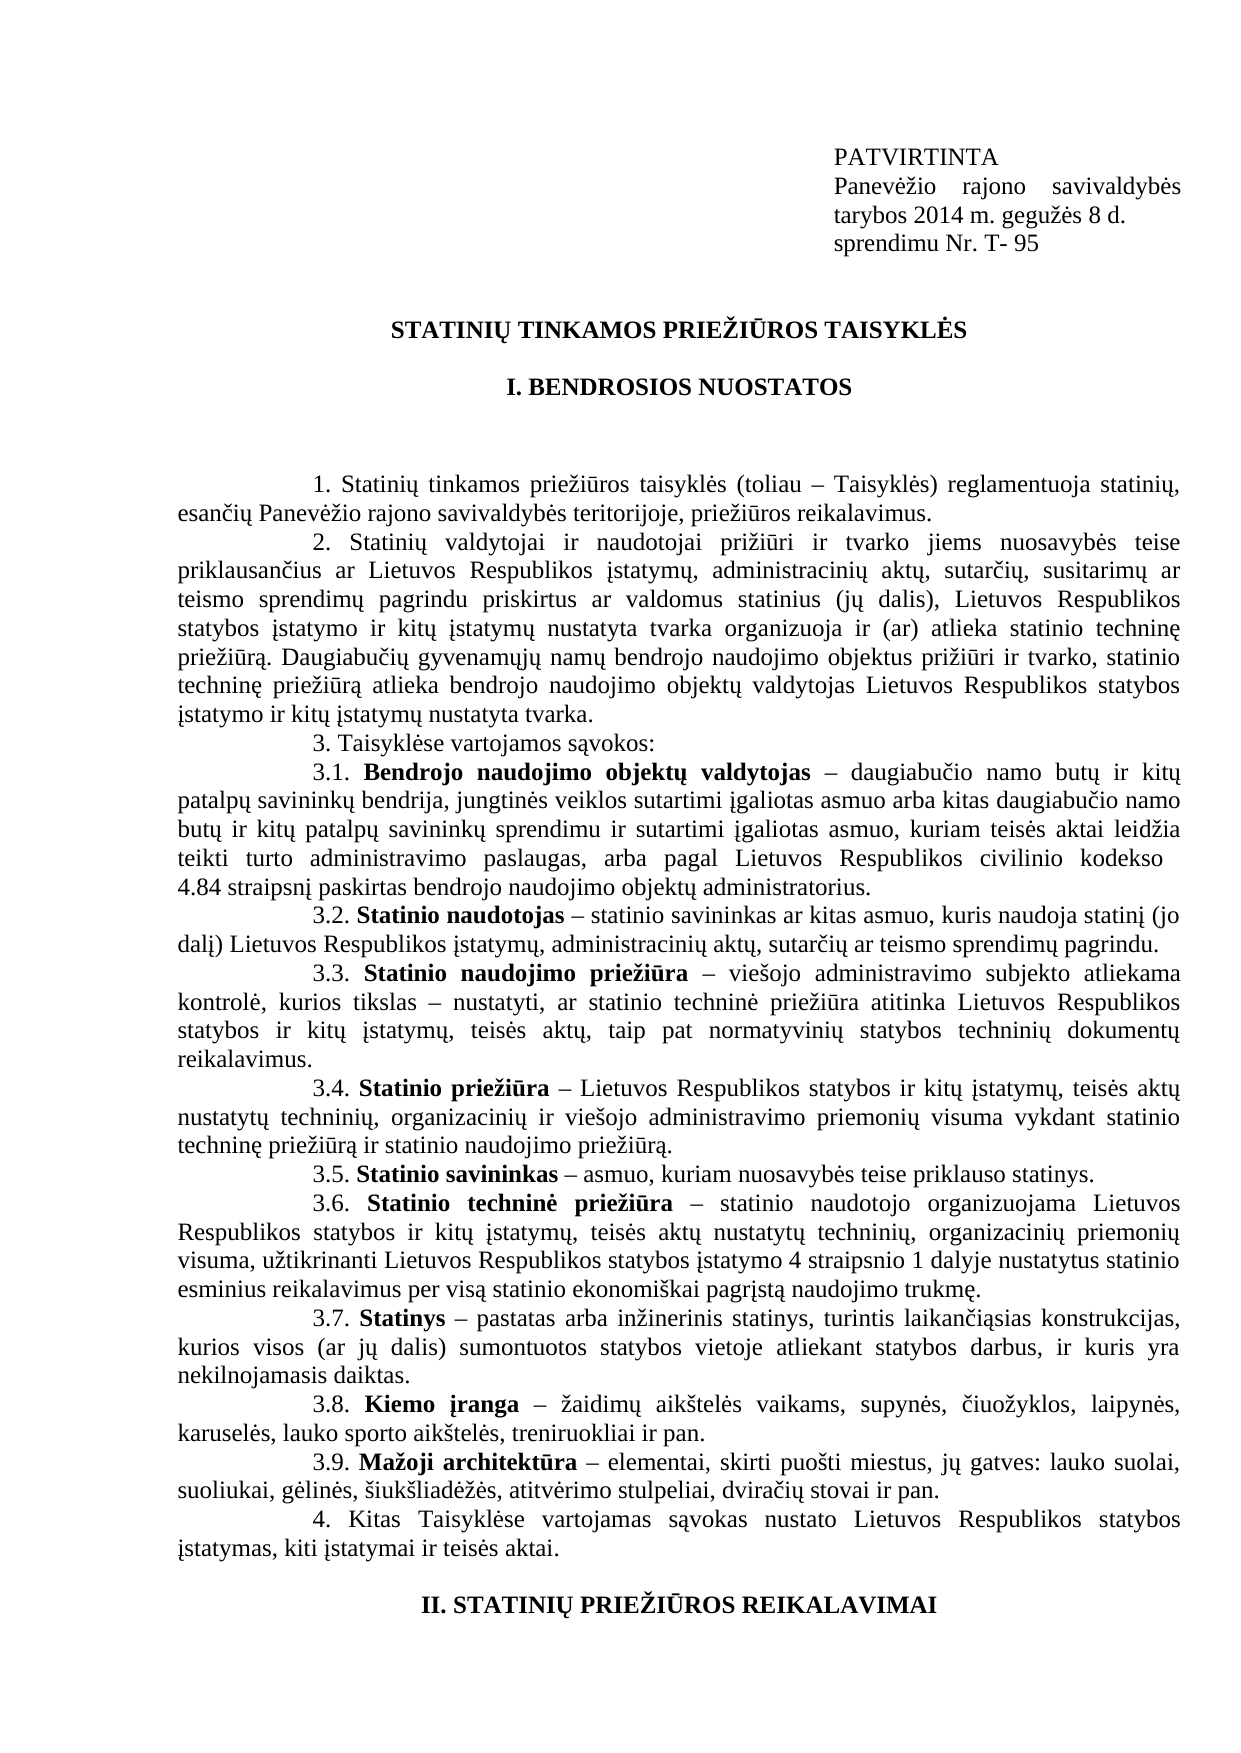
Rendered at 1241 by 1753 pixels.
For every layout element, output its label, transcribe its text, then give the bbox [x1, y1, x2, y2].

text II. STATINIŲ PRIEŽIŪROS REIKALAVIMAI [177, 1590, 1181, 1619]
text 3.3. Statinio naudojimo priežiūra – viešojo administravimo subjekto atliekama kontrolė, kurios tikslas – nustatyti, ar statinio techninė priežiūra atitinka Lietuvos Respublikos statybos ir kitų įstatymų, teisės aktų, taip pat normatyvinių statybos techninių dokumentų reikalavimus. [177, 958, 1181, 1073]
text 3.6. Statinio techninė priežiūra – statinio naudotojo organizuojama Lietuvos Respublikos statybos ir kitų įstatymų, teisės aktų nustatytų techninių, organizacinių priemonių visuma, užtikrinanti Lietuvos Respublikos statybos įstatymo 4 straipsnio 1 dalyje nustatytus statinio esminius reikalavimus per visą statinio ekonomiškai pagrįstą naudojimo trukmę. [177, 1188, 1181, 1303]
text 3.2. Statinio naudotojas – statinio savininkas ar kitas asmuo, kuris naudoja statinį (jo dalį) Lietuvos Respublikos įstatymų, administracinių aktų, sutarčių ar teismo sprendimų pagrindu. [177, 900, 1181, 958]
text 3.9. Mažoji architektūra – elementai, skirti puošti miestus, jų gatves: lauko suolai, suoliukai, gėlinės, šiukšliadėžės, atitvėrimo stulpeliai, dviračių stovai ir pan. [177, 1447, 1181, 1504]
text 3. Taisyklėse vartojamos sąvokos: [177, 728, 1181, 757]
text 3.8. Kiemo įranga – žaidimų aikštelės vaikams, supynės, čiuožyklos, laipynės, karuselės, lauko sporto aikštelės, treniruokliai ir pan. [177, 1389, 1181, 1447]
text sprendimu Nr. T- 95 [833, 228, 1181, 257]
text 3.1. Bendrojo naudojimo objektų valdytojas – daugiabučio namo butų ir kitų patalpų savininkų bendrija, jungtinės veiklos sutartimi įgaliotas asmuo arba kitas daugiabučio namo butų ir kitų patalpų savininkų sprendimu ir sutartimi įgaliotas asmuo, kuriam teisės aktai leidžia teikti turto administravimo paslaugas, arba pagal Lietuvos Respublikos civilinio kodekso 4.84 straipsnį paskirtas bendrojo naudojimo objektų administratorius. [177, 757, 1181, 900]
text Panevėžio rajono savivaldybės tarybos 2014 m. gegužės 8 d. [833, 171, 1181, 228]
text 3.7. Statinys – pastatas arba inžinerinis statinys, turintis laikančiąsias konstrukcijas, kurios visos (ar jų dalis) sumontuotos statybos vietoje atliekant statybos darbus, ir kuris yra nekilnojamasis daiktas. [177, 1303, 1181, 1389]
text 3.5. Statinio savininkas – asmuo, kuriam nuosavybės teise priklauso statinys. [177, 1159, 1181, 1188]
text PATVIRTINTA [833, 142, 1181, 171]
text 2. Statinių valdytojai ir naudotojai prižiūri ir tvarko jiems nuosavybės teise priklausančius ar Lietuvos Respublikos įstatymų, administracinių aktų, sutarčių, susitarimų ar teismo sprendimų pagrindu priskirtus ar valdomus statinius (jų dalis), Lietuvos Respublikos statybos įstatymo ir kitų įstatymų nustatyta tvarka organizuoja ir (ar) atlieka statinio techninę priežiūrą. Daugiabučių gyvenamųjų namų bendrojo naudojimo objektus prižiūri ir tvarko, statinio techninę priežiūrą atlieka bendrojo naudojimo objektų valdytojas Lietuvos Respublikos statybos įstatymo ir kitų įstatymų nustatyta tvarka. [177, 527, 1181, 728]
text 1. Statinių tinkamos priežiūros taisyklės (toliau – Taisyklės) reglamentuoja statinių, esančių Panevėžio rajono savivaldybės teritorijoje, priežiūros reikalavimus. [177, 469, 1181, 527]
text 3.4. Statinio priežiūra – Lietuvos Respublikos statybos ir kitų įstatymų, teisės aktų nustatytų techninių, organizacinių ir viešojo administravimo priemonių visuma vykdant statinio techninę priežiūrą ir statinio naudojimo priežiūrą. [177, 1073, 1181, 1159]
text 4. Kitas Taisyklėse vartojamas sąvokas nustato Lietuvos Respublikos statybos įstatymas, kiti įstatymai ir teisės aktai. [177, 1504, 1181, 1562]
text STATINIŲ TINKAMOS PRIEŽIŪROS TAISYKLĖS [177, 315, 1181, 343]
text I. BENDROSIOS NUOSTATOS [177, 372, 1181, 401]
